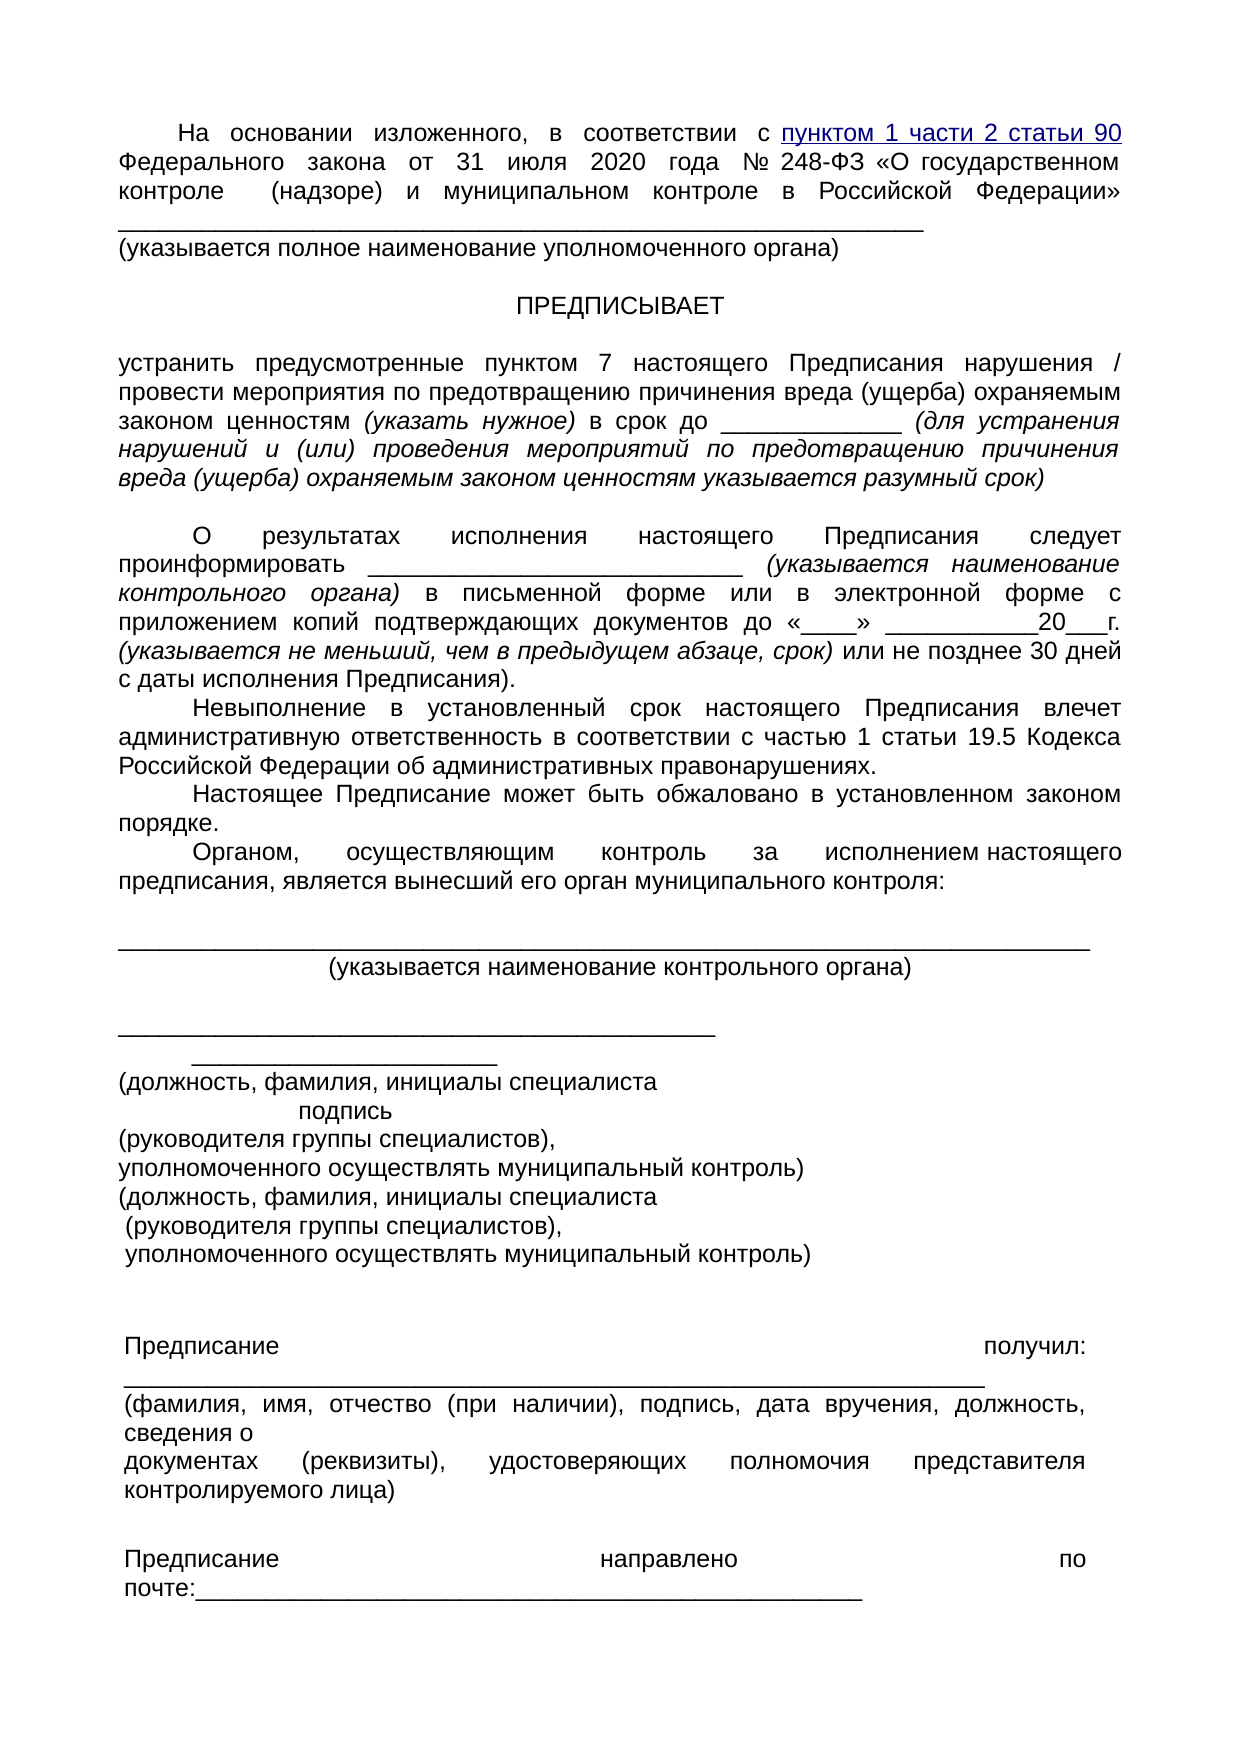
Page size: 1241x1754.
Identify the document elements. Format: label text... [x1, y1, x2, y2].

text ПРЕДПИСЫВАЕТ [118, 291, 1122, 319]
text устранить предусмотренные пунктом 7 настоящего Предписания нарушения / провести мероприятия по предотвращению причинения вреда (ущерба) охраняемым законом ценностям (указать нужное) в срок до _____________ (для устранения нарушений и (или) проведения мероприятий по предотвращению причинения вреда (ущерба) охраняемым законом ценностям указывается разумный срок) [118, 348, 1122, 492]
text Настоящее Предписание может быть обжаловано в установленном законом порядке. [118, 779, 1122, 837]
text О результатах исполнения настоящего Предписания следует проинформировать ___________________________ (указывается наименование контрольного органа) в письменной форме или в электронной форме с приложением копий подтверждающих документов до «____» ___________20___г. (указывается не меньший, чем в предыдущем абзаце, срок) или не позднее 30 дней с даты исполнения Предписания). [118, 521, 1122, 693]
text (руководителя группы специалистов), [118, 1211, 1122, 1239]
text (должность, фамилия, инициалы специалиста подпись [118, 1067, 1122, 1124]
text (руководителя группы специалистов), [118, 1124, 1122, 1153]
text (указывается полное наименование уполномоченного органа) [118, 233, 1122, 262]
text (должность, фамилия, инициалы специалиста [118, 1182, 1122, 1211]
table_cell Предписание направлено по почте:________________________________________________ [118, 1538, 1092, 1607]
text Невыполнение в установленный срок настоящего Предписания влечет административную ответственность в соответствии с частью 1 статьи 19.5 Кодекса Российской Федерации об административных правонарушениях. [118, 693, 1122, 779]
text уполномоченного осуществлять муниципальный контроль) [118, 1239, 1122, 1268]
text ___________________________________________ ______________________ [118, 1009, 1122, 1067]
text (указывается наименование контрольного органа) [118, 952, 1122, 981]
text На основании изложенного, в соответствии с пунктом 1 части 2 статьи 90 Федерального закона от 31 июля 2020 года № 248-ФЗ «О государственном контроле (надзоре) и муниципальном контроле в Российской Федерации» __________________________________________________________ [118, 118, 1122, 233]
table_header Предписание получил: ______________________________________________________________ (фамилия, имя, отчество (при наличии), подпись, дата вручения, должность, сведения о документах (реквизиты), удостоверяющих полномочия представителя контролируемого лица) [118, 1326, 1092, 1538]
text Органом, осуществляющим контроль за исполнением настоящего предписания, является вынесший его орган муниципального контроля: [118, 837, 1122, 894]
text уполномоченного осуществлять муниципальный контроль) [118, 1153, 1122, 1182]
text ______________________________________________________________________ [118, 923, 1122, 952]
